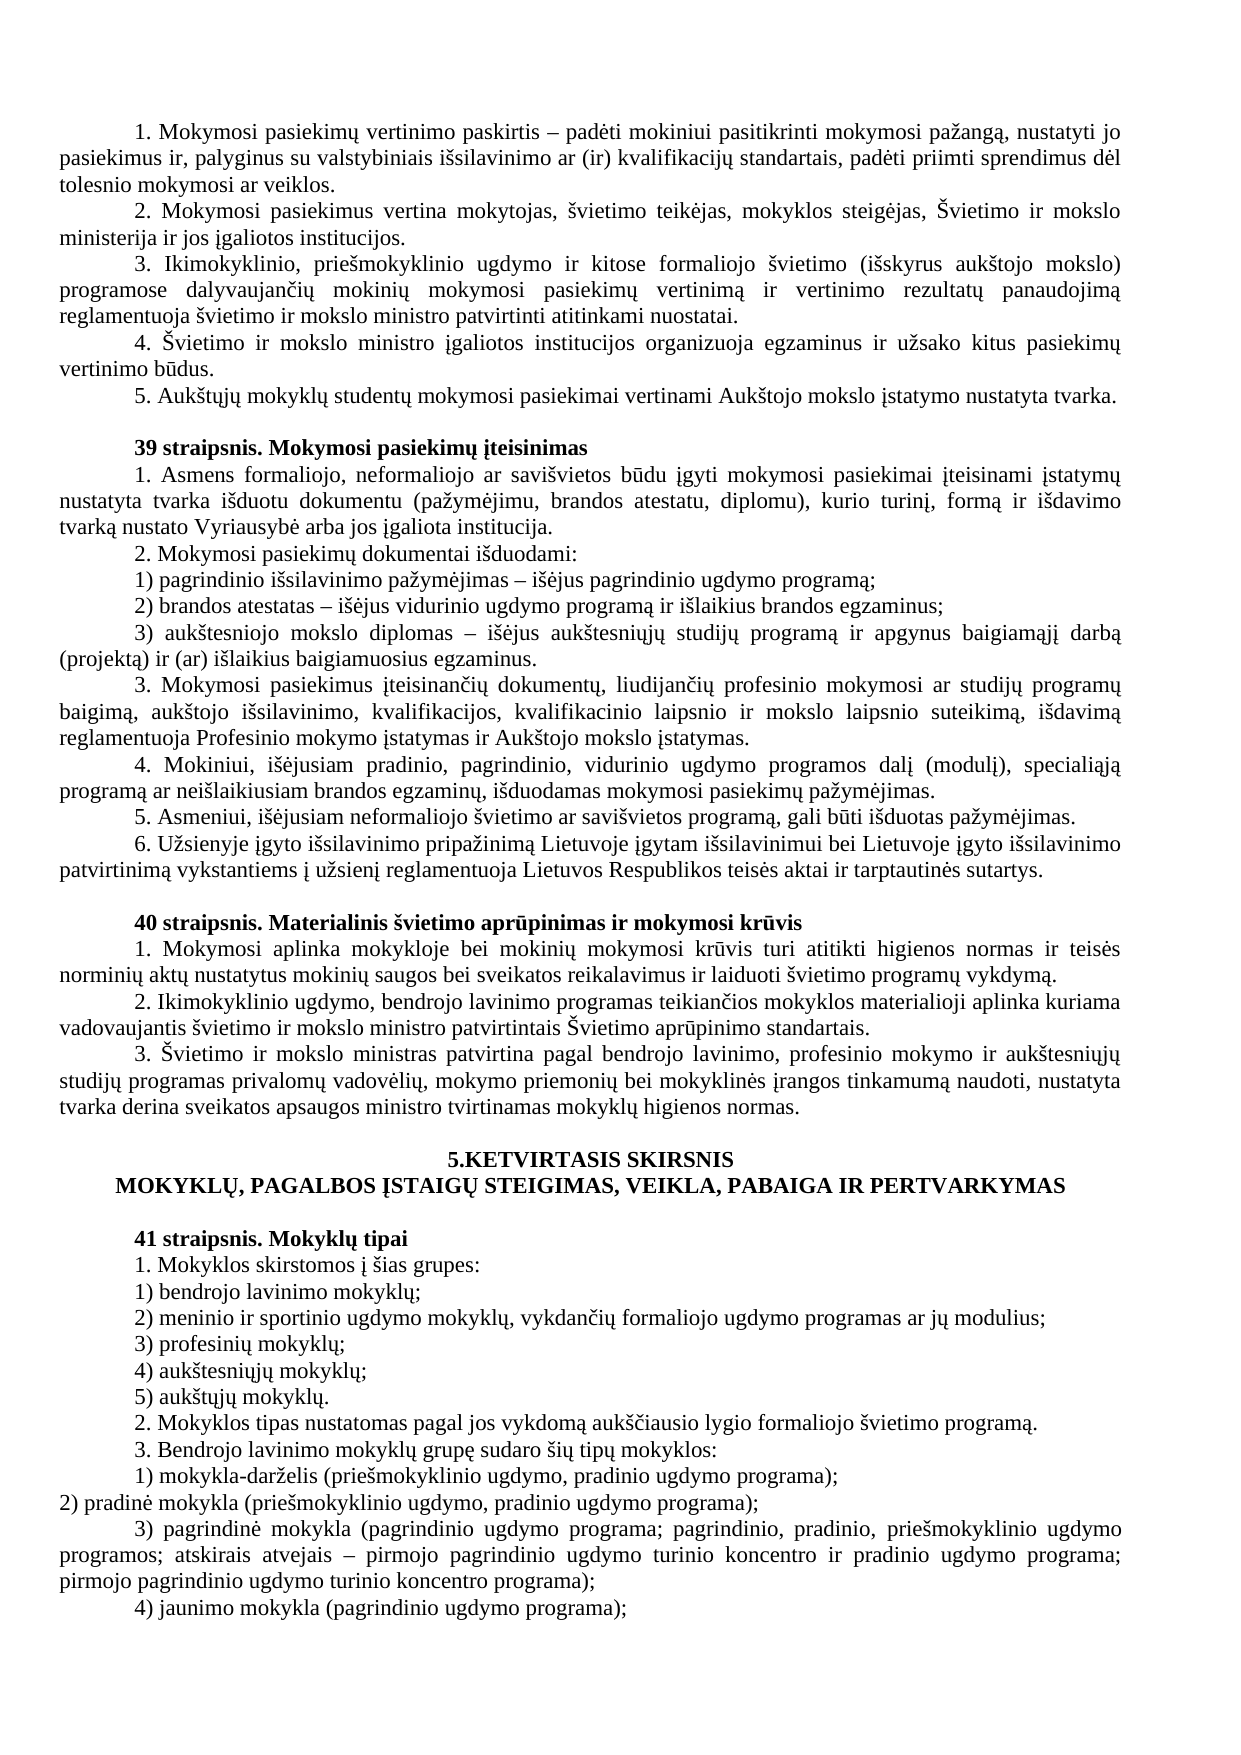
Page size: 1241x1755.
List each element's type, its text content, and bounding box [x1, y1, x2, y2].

text 4. Švietimo ir mokslo ministro įgaliotos institucijos organizuoja egzaminus ir užsako kitus pasiekimų vertinimo būdus. [59, 329, 1122, 382]
text 1) mokykla-darželis (priešmokyklinio ugdymo, pradinio ugdymo programa); [59, 1462, 1122, 1488]
text 4) jaunimo mokykla (pagrindinio ugdymo programa); [59, 1594, 1122, 1620]
text 3. Švietimo ir mokslo ministras patvirtina pagal bendrojo lavinimo, profesinio mokymo ir aukštesniųjų studijų programas privalomų vadovėlių, mokymo priemonių bei mokyklinės įrangos tinkamumą naudoti, nustatyta tvarka derina sveikatos apsaugos ministro tvirtinamas mokyklų higienos normas. [59, 1041, 1122, 1119]
text 2) brandos atestatas – išėjus vidurinio ugdymo programą ir išlaikius brandos egzaminus; [59, 592, 1122, 619]
text 1) bendrojo lavinimo mokyklų; [59, 1278, 1122, 1304]
text 2. Mokymosi pasiekimų dokumentai išduodami: [59, 540, 1122, 566]
text 6. Užsienyje įgyto išsilavinimo pripažinimą Lietuvoje įgytam išsilavinimui bei Lietuvoje įgyto išsilavinimo patvirtinimą vykstantiems į užsienį reglamentuoja Lietuvos Respublikos teisės aktai ir tarptautinės sutartys. [59, 830, 1122, 882]
subtitle KETVIRTASIS SKIRSNIS [59, 1146, 1122, 1172]
text 5. Asmeniui, išėjusiam neformaliojo švietimo ar savišvietos programą, gali būti išduotas pažymėjimas. [59, 803, 1122, 830]
text 1) pagrindinio išsilavinimo pažymėjimas – išėjus pagrindinio ugdymo programą; [59, 566, 1122, 592]
text 3) profesinių mokyklų; [59, 1330, 1122, 1357]
text 3) pagrindinė mokykla (pagrindinio ugdymo programa; pagrindinio, pradinio, priešmokyklinio ugdymo programos; atskirais atvejais – pirmojo pagrindinio ugdymo turinio koncentro ir pradinio ugdymo programa; pirmojo pagrindinio ugdymo turinio koncentro programa); [59, 1515, 1122, 1594]
text 2) pradinė mokykla (priešmokyklinio ugdymo, pradinio ugdymo programa); [59, 1488, 1122, 1515]
text 2. Mokymosi pasiekimus vertina mokytojas, švietimo teikėjas, mokyklos steigėjas, Švietimo ir mokslo ministerija ir jos įgaliotos institucijos. [59, 197, 1122, 250]
text 4. Mokiniui, išėjusiam pradinio, pagrindinio, vidurinio ugdymo programos dalį (modulį), specialiąją programą ar neišlaikiusiam brandos egzaminų, išduodamas mokymosi pasiekimų pažymėjimas. [59, 751, 1122, 803]
text MOKYKLŲ, PAGALBOS ĮSTAIGŲ STEIGIMAS, VEIKLA, PABAIGA IR PERTVARKYMAS [59, 1172, 1122, 1199]
text 39 straipsnis. Mokymosi pasiekimų įteisinimas [59, 434, 1122, 461]
text 1. Mokymosi aplinka mokykloje bei mokinių mokymosi krūvis turi atitikti higienos normas ir teisės norminių aktų nustatytus mokinių saugos bei sveikatos reikalavimus ir laiduoti švietimo programų vykdymą. [59, 935, 1122, 988]
text 3. Mokymosi pasiekimus įteisinančių dokumentų, liudijančių profesinio mokymosi ar studijų programų baigimą, aukštojo išsilavinimo, kvalifikacijos, kvalifikacinio laipsnio ir mokslo laipsnio suteikimą, išdavimą reglamentuoja Profesinio mokymo įstatymas ir Aukštojo mokslo įstatymas. [59, 672, 1122, 751]
text 40 straipsnis. Materialinis švietimo aprūpinimas ir mokymosi krūvis [59, 909, 1122, 935]
text 1. Mokyklos skirstomos į šias grupes: [59, 1251, 1122, 1278]
text 3. Bendrojo lavinimo mokyklų grupę sudaro šių tipų mokyklos: [59, 1436, 1122, 1462]
text 3) aukštesniojo mokslo diplomas – išėjus aukštesniųjų studijų programą ir apgynus baigiamąjį darbą (projektą) ir (ar) išlaikius baigiamuosius egzaminus. [59, 619, 1122, 672]
text 1. Asmens formaliojo, neformaliojo ar savišvietos būdu įgyti mokymosi pasiekimai įteisinami įstatymų nustatyta tvarka išduotu dokumentu (pažymėjimu, brandos atestatu, diplomu), kurio turinį, formą ir išdavimo tvarką nustato Vyriausybė arba jos įgaliota institucija. [59, 461, 1122, 540]
text 4) aukštesniųjų mokyklų; [59, 1357, 1122, 1383]
text 3. Ikimokyklinio, priešmokyklinio ugdymo ir kitose formaliojo švietimo (išskyrus aukštojo mokslo) programose dalyvaujančių mokinių mokymosi pasiekimų vertinimą ir vertinimo rezultatų panaudojimą reglamentuoja švietimo ir mokslo ministro patvirtinti atitinkami nuostatai. [59, 250, 1122, 329]
text 2. Mokyklos tipas nustatomas pagal jos vykdomą aukščiausio lygio formaliojo švietimo programą. [59, 1409, 1122, 1436]
text 5) aukštųjų mokyklų. [59, 1383, 1122, 1409]
text 2. Ikimokyklinio ugdymo, bendrojo lavinimo programas teikiančios mokyklos materialioji aplinka kuriama vadovaujantis švietimo ir mokslo ministro patvirtintais Švietimo aprūpinimo standartais. [59, 988, 1122, 1041]
text 5. Aukštųjų mokyklų studentų mokymosi pasiekimai vertinami Aukštojo mokslo įstatymo nustatyta tvarka. [59, 382, 1122, 408]
text 41 straipsnis. Mokyklų tipai [59, 1225, 1122, 1251]
text 1. Mokymosi pasiekimų vertinimo paskirtis – padėti mokiniui pasitikrinti mokymosi pažangą, nustatyti jo pasiekimus ir, palyginus su valstybiniais išsilavinimo ar (ir) kvalifikacijų standartais, padėti priimti sprendimus dėl tolesnio mokymosi ar veiklos. [59, 118, 1122, 197]
text 2) meninio ir sportinio ugdymo mokyklų, vykdančių formaliojo ugdymo programas ar jų modulius; [59, 1304, 1122, 1330]
